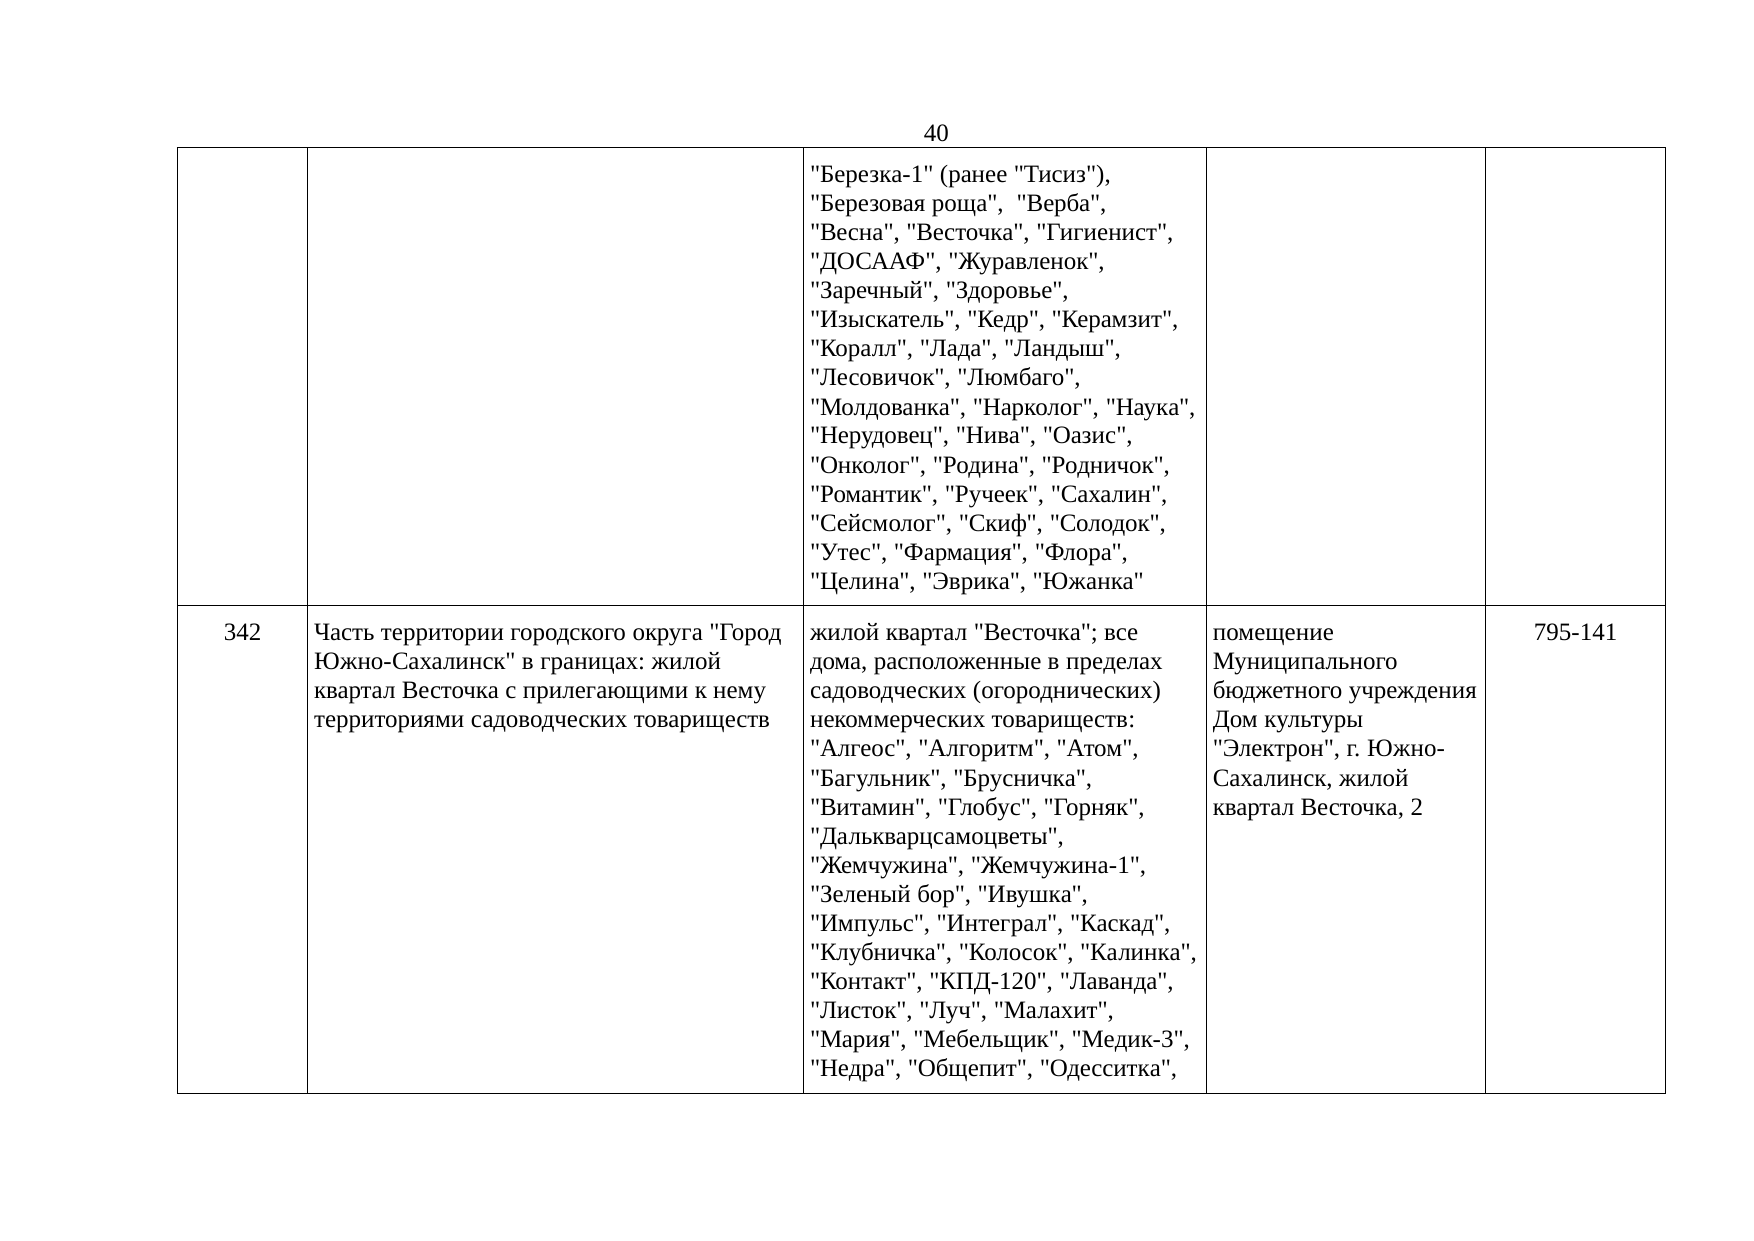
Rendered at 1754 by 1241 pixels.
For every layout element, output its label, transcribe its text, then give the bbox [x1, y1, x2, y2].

table_cell "Березка-1" (ранее "Тисиз"), "Березовая роща", "Верба", "Весна", "Весточка", "Гигиенист", "ДОСААФ", "Журавленок", "Заречный", "Здоровье", "Изыскатель", "Кедр", "Керамзит", "Коралл", "Лада", "Ландыш", "Лесовичок", "Люмбаго", "Молдованка", "Нарколог", "Наука", "Нерудовец", "Нива", "Оазис", "Онколог", "Родина", "Родничок", "Романтик", "Ручеек", "Сахалин", "Сейсмолог", "Скиф", "Солодок", "Утес", "Фармация", "Флора", "Целина", "Эврика", "Южанка" [804, 148, 1206, 605]
table_cell жилой квартал "Весточка"; все дома, расположенные в пределах садоводческих (огороднических) некоммерческих товариществ: "Алгеос", "Алгоритм", "Атом", "Багульник", "Брусничка", "Витамин", "Глобус", "Горняк", "Далькварцсамоцветы", "Жемчужина", "Жемчужина-1", "Зеленый бор", "Ивушка", "Импульс", "Интеграл", "Каскад", "Клубничка", "Колосок", "Калинка", "Контакт", "КПД-120", "Лаванда", "Листок", "Луч", "Малахит", "Мария", "Мебельщик", "Медик-3", "Недра", "Общепит", "Одесситка", [804, 606, 1206, 1093]
table_cell помещение Муниципального бюджетного учреждения Дом культуры "Электрон", г. Южно-Сахалинск, жилой квартал Весточка, 2 [1207, 606, 1485, 1093]
table_cell [1207, 148, 1485, 605]
table_cell 795-141 [1486, 606, 1665, 1093]
table_cell [308, 148, 803, 605]
table_cell [1486, 148, 1665, 605]
table_cell 342 [178, 606, 307, 1093]
table_cell Часть территории городского округа "Город Южно-Сахалинск" в границах: жилой квартал Весточка с прилегающими к нему территориями садоводческих товариществ [308, 606, 803, 1093]
table_cell [178, 148, 307, 605]
